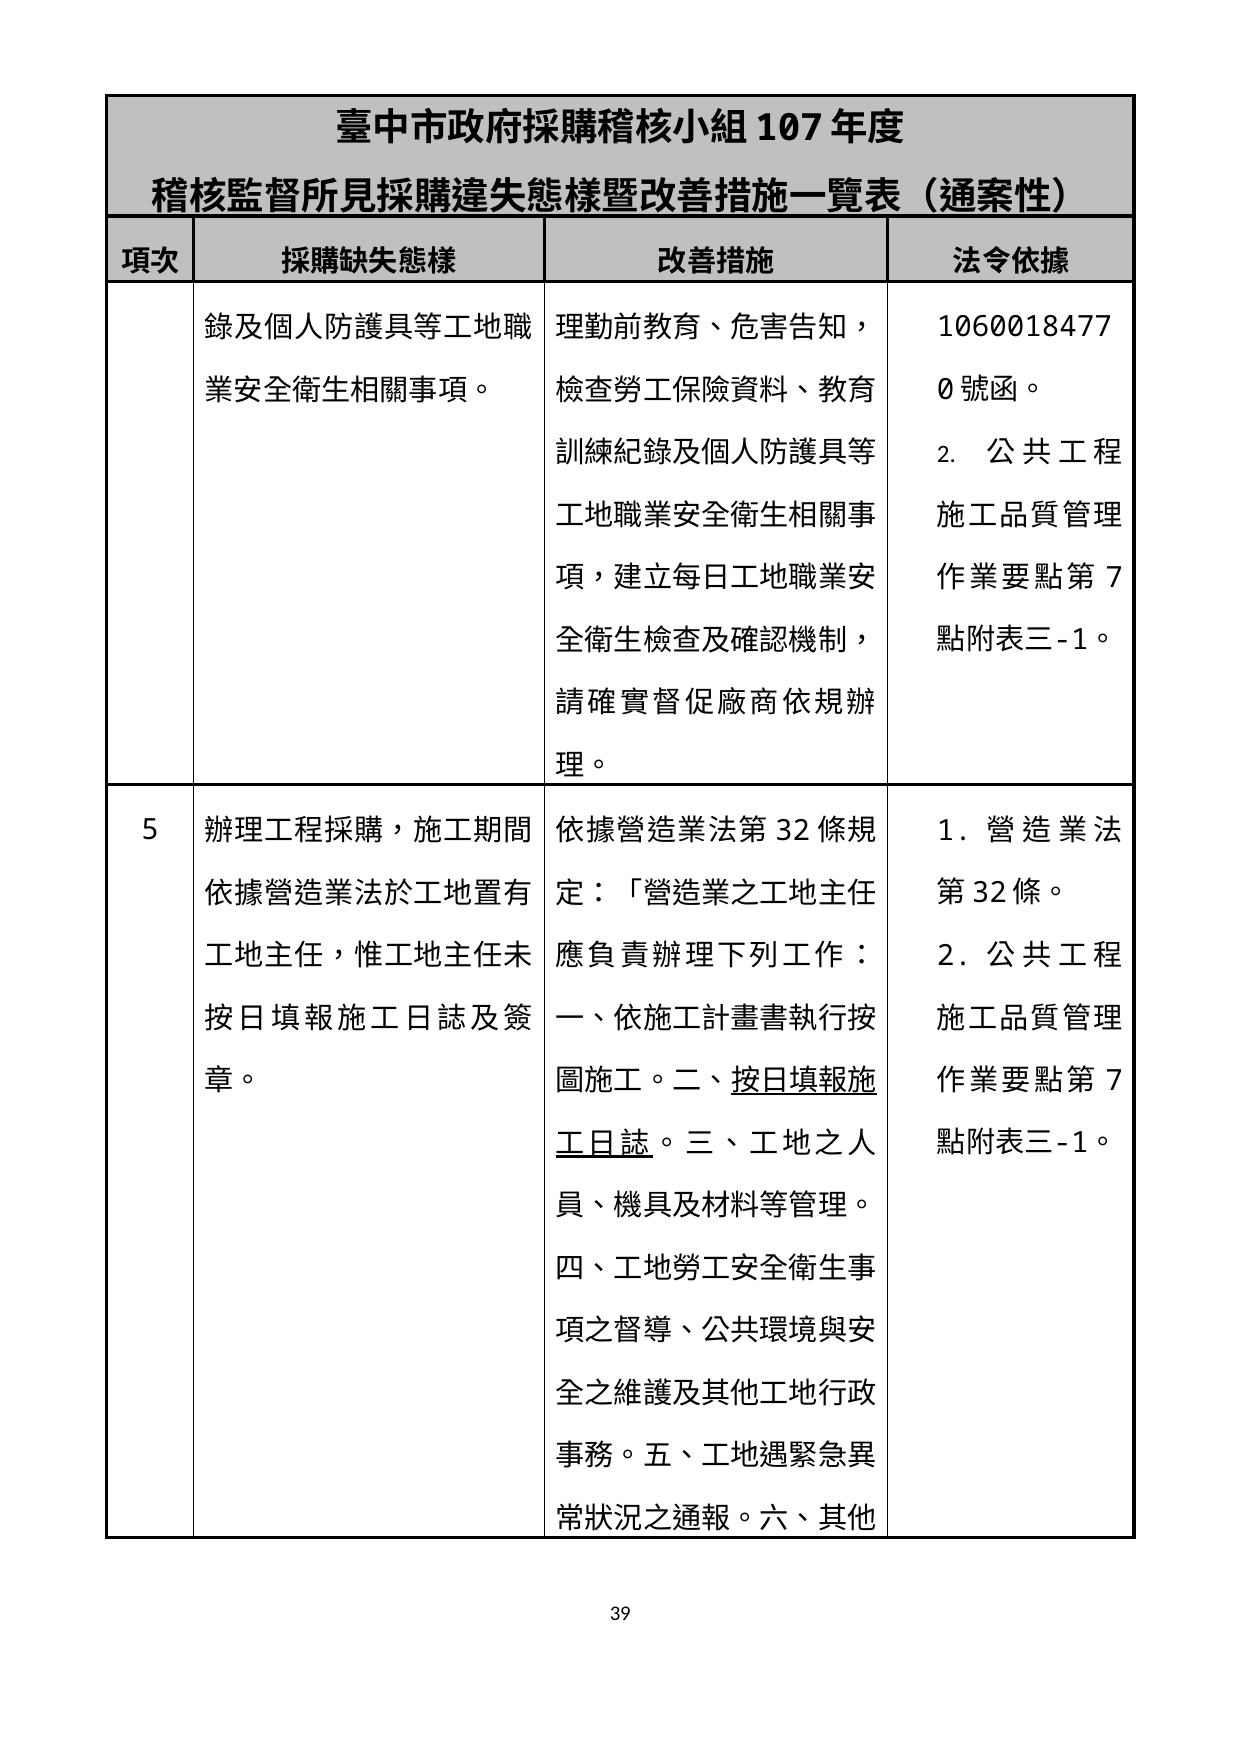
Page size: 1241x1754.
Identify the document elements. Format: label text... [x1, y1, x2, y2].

table_cell 法令依據 [889, 218, 1132, 280]
table_cell [108, 283, 193, 783]
table_header 臺中市政府採購稽核小組107年度 稽核監督所見採購違失態樣暨改善措施一覽表（通案性） [108, 97, 1132, 214]
table_cell 營造業法第32條。 公共工程施工品質管理作業要點第7點附表三-1。 [888, 786, 1132, 1536]
table_cell 辦理工程採購，施工期間依據營造業法於工地置有工地主任，惟工地主任未按日填報施工日誌及簽章。 [194, 786, 544, 1536]
table_cell 5 [108, 786, 193, 1536]
table_cell 改善措施 [546, 218, 886, 280]
table_cell 理勤前教育、危害告知，檢查勞工保險資料、教育訓練紀錄及個人防護具等工地職業安全衛生相關事項，建立每日工地職業安全衛生檢查及確認機制，請確實督促廠商依規辦理。 [545, 283, 887, 783]
table_cell 採購缺失態樣 [195, 218, 543, 280]
table_cell 錄及個人防護具等工地職業安全衛生相關事項。 [194, 283, 544, 783]
table_cell 項次 [108, 218, 192, 280]
table_cell 10600184770號函。 公共工程施工品質管理作業要點第7點附表三-1。 [888, 283, 1132, 783]
table_cell 依據營造業法第32條規定：「營造業之工地主任應負責辦理下列工作：一、依施工計畫書執行按圖施工。二、按日填報施工日誌。三、工地之人員、機具及材料等管理。四、工地勞工安全衛生事項之督導、公共環境與安全之維護及其他工地行政事務。五、工地遇緊急異常狀況之通報。六、其他 [545, 786, 887, 1536]
